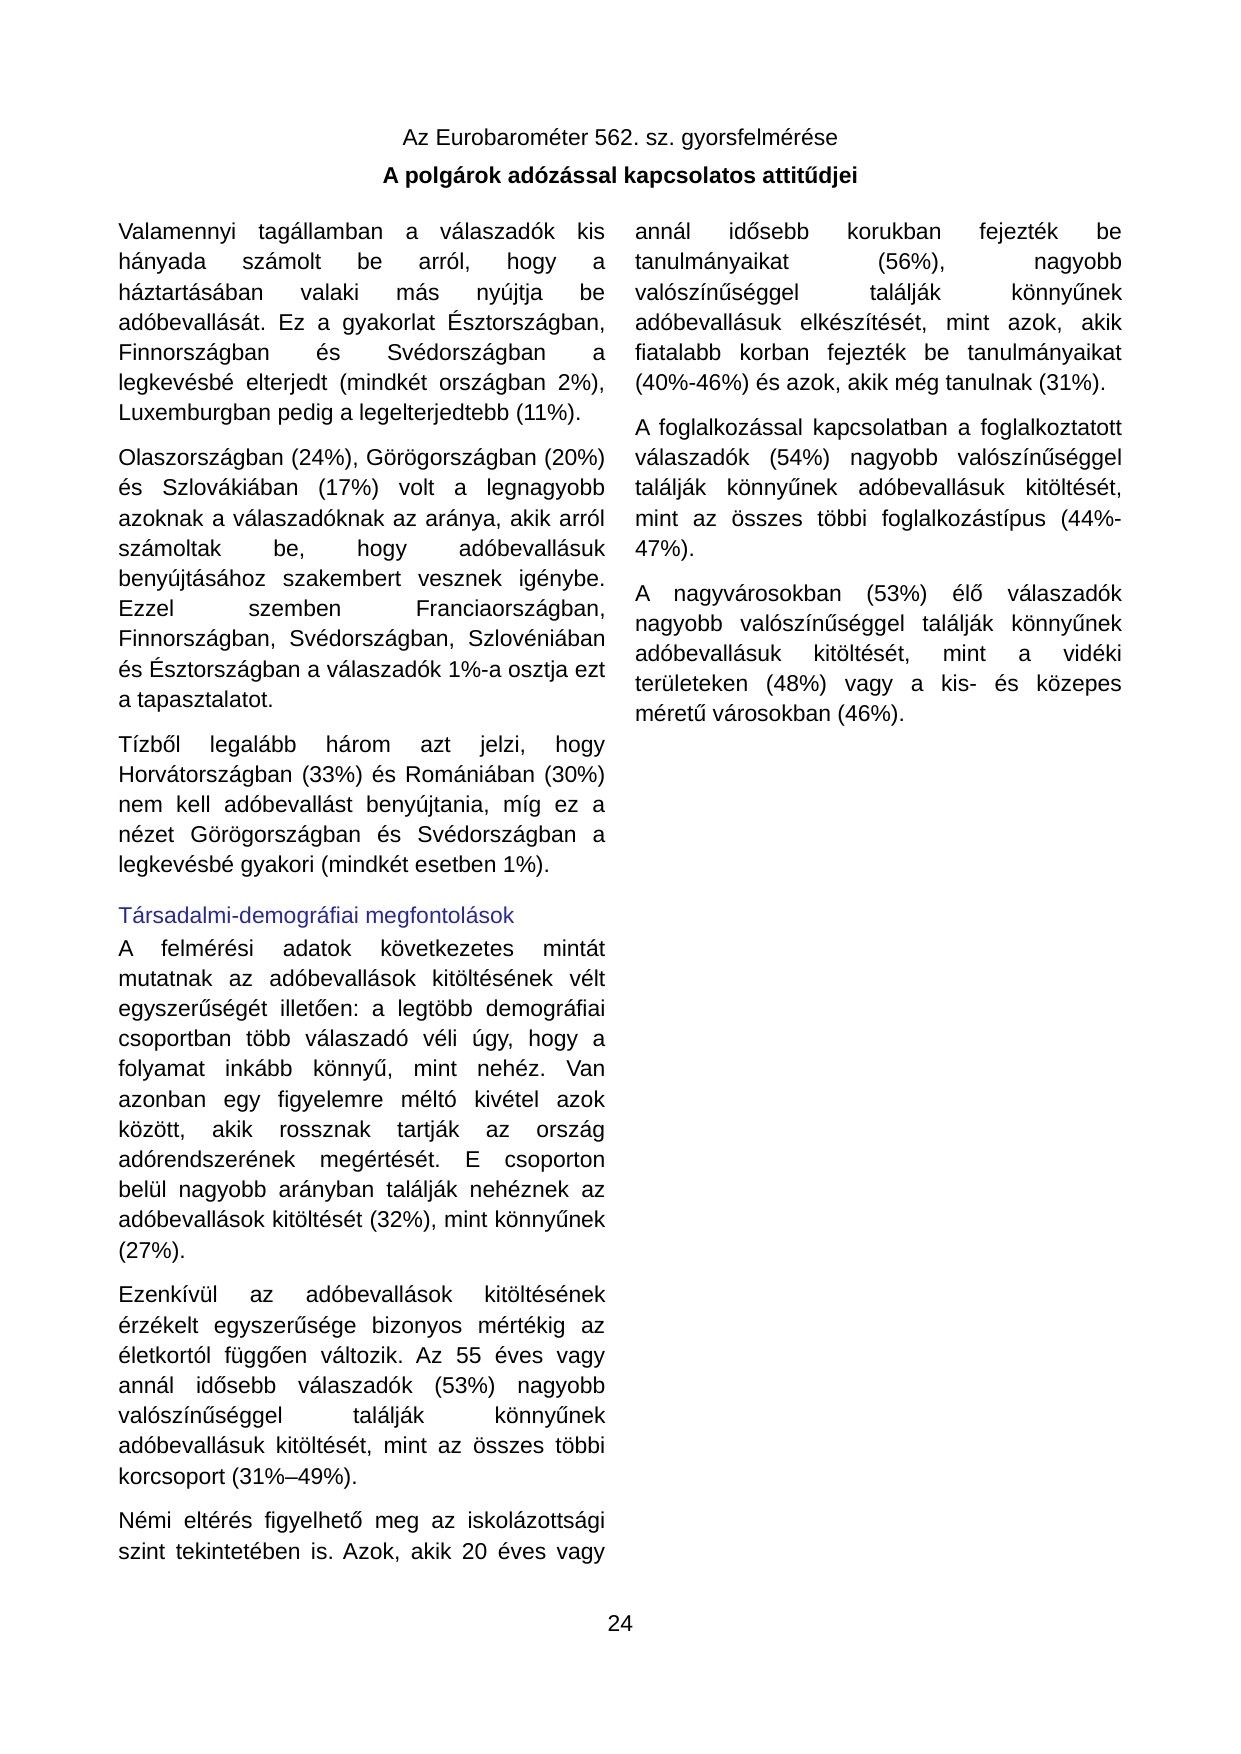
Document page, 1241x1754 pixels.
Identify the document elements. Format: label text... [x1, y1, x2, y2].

text A nagyvárosokban (53%) élő válaszadók nagyobb valószínűséggel találják könnyűnek adóbevallásuk kitöltését, mint a vidéki területeken (48%) vagy a kis- és közepes méretű városokban (46%). [635, 579, 1122, 727]
text Valamennyi tagállamban a válaszadók kis hányada számolt be arról, hogy a háztartásában valaki más nyújtja be adóbevallását. Ez a gyakorlat Észtországban, Finnországban és Svédországban a legkevésbé elterjedt (mindkét országban 2%), Luxemburgban pedig a legelterjedtebb (11%). [118, 218, 605, 426]
text A foglalkozással kapcsolatban a foglalkoztatott válaszadók (54%) nagyobb valószínűséggel találják könnyűnek adóbevallásuk kitöltését, mint az összes többi foglalkozástípus (44%-47%). [635, 414, 1122, 561]
text Társadalmi-demográfiai megfontolások [118, 902, 605, 928]
text Olaszországban (24%), Görögországban (20%) és Szlovákiában (17%) volt a legnagyobb azoknak a válaszadóknak az aránya, akik arról számoltak be, hogy adóbevallásuk benyújtásához szakembert vesznek igénybe. Ezzel szemben Franciaországban, Finnországban, Svédországban, Szlovéniában és Észtországban a válaszadók 1%-a osztja ezt a tapasztalatot. [118, 444, 605, 712]
text Tízből legalább három azt jelzi, hogy Horvátországban (33%) és Romániában (30%) nem kell adóbevallást benyújtania, míg ez a nézet Görögországban és Svédországban a legkevésbé gyakori (mindkét esetben 1%). [118, 731, 605, 878]
text Ezenkívül az adóbevallások kitöltésének érzékelt egyszerűsége bizonyos mértékig az életkortól függően változik. Az 55 éves vagy annál idősebb válaszadók (53%) nagyobb valószínűséggel találják könnyűnek adóbevallásuk kitöltését, mint az összes többi korcsoport (31%–49%). [118, 1281, 605, 1489]
text Némi eltérés figyelhető meg az iskolázottsági szint tekintetében is. Azok, akik 20 éves vagy [118, 1507, 605, 1564]
text annál idősebb korukban fejezték be tanulmányaikat (56%), nagyobb valószínűséggel találják könnyűnek adóbevallásuk elkészítését, mint azok, akik fiatalabb korban fejezték be tanulmányaikat (40%-46%) és azok, akik még tanulnak (31%). [635, 218, 1122, 396]
text A felmérési adatok következetes mintát mutatnak az adóbevallások kitöltésének vélt egyszerűségét illetően: a legtöbb demográfiai csoportban több válaszadó véli úgy, hogy a folyamat inkább könnyű, mint nehéz. Van azonban egy figyelemre méltó kivétel azok között, akik rossznak tartják az ország adórendszerének megértését. E csoporton belül nagyobb arányban találják nehéznek az adóbevallások kitöltését (32%), mint könnyűnek (27%). [118, 934, 605, 1263]
